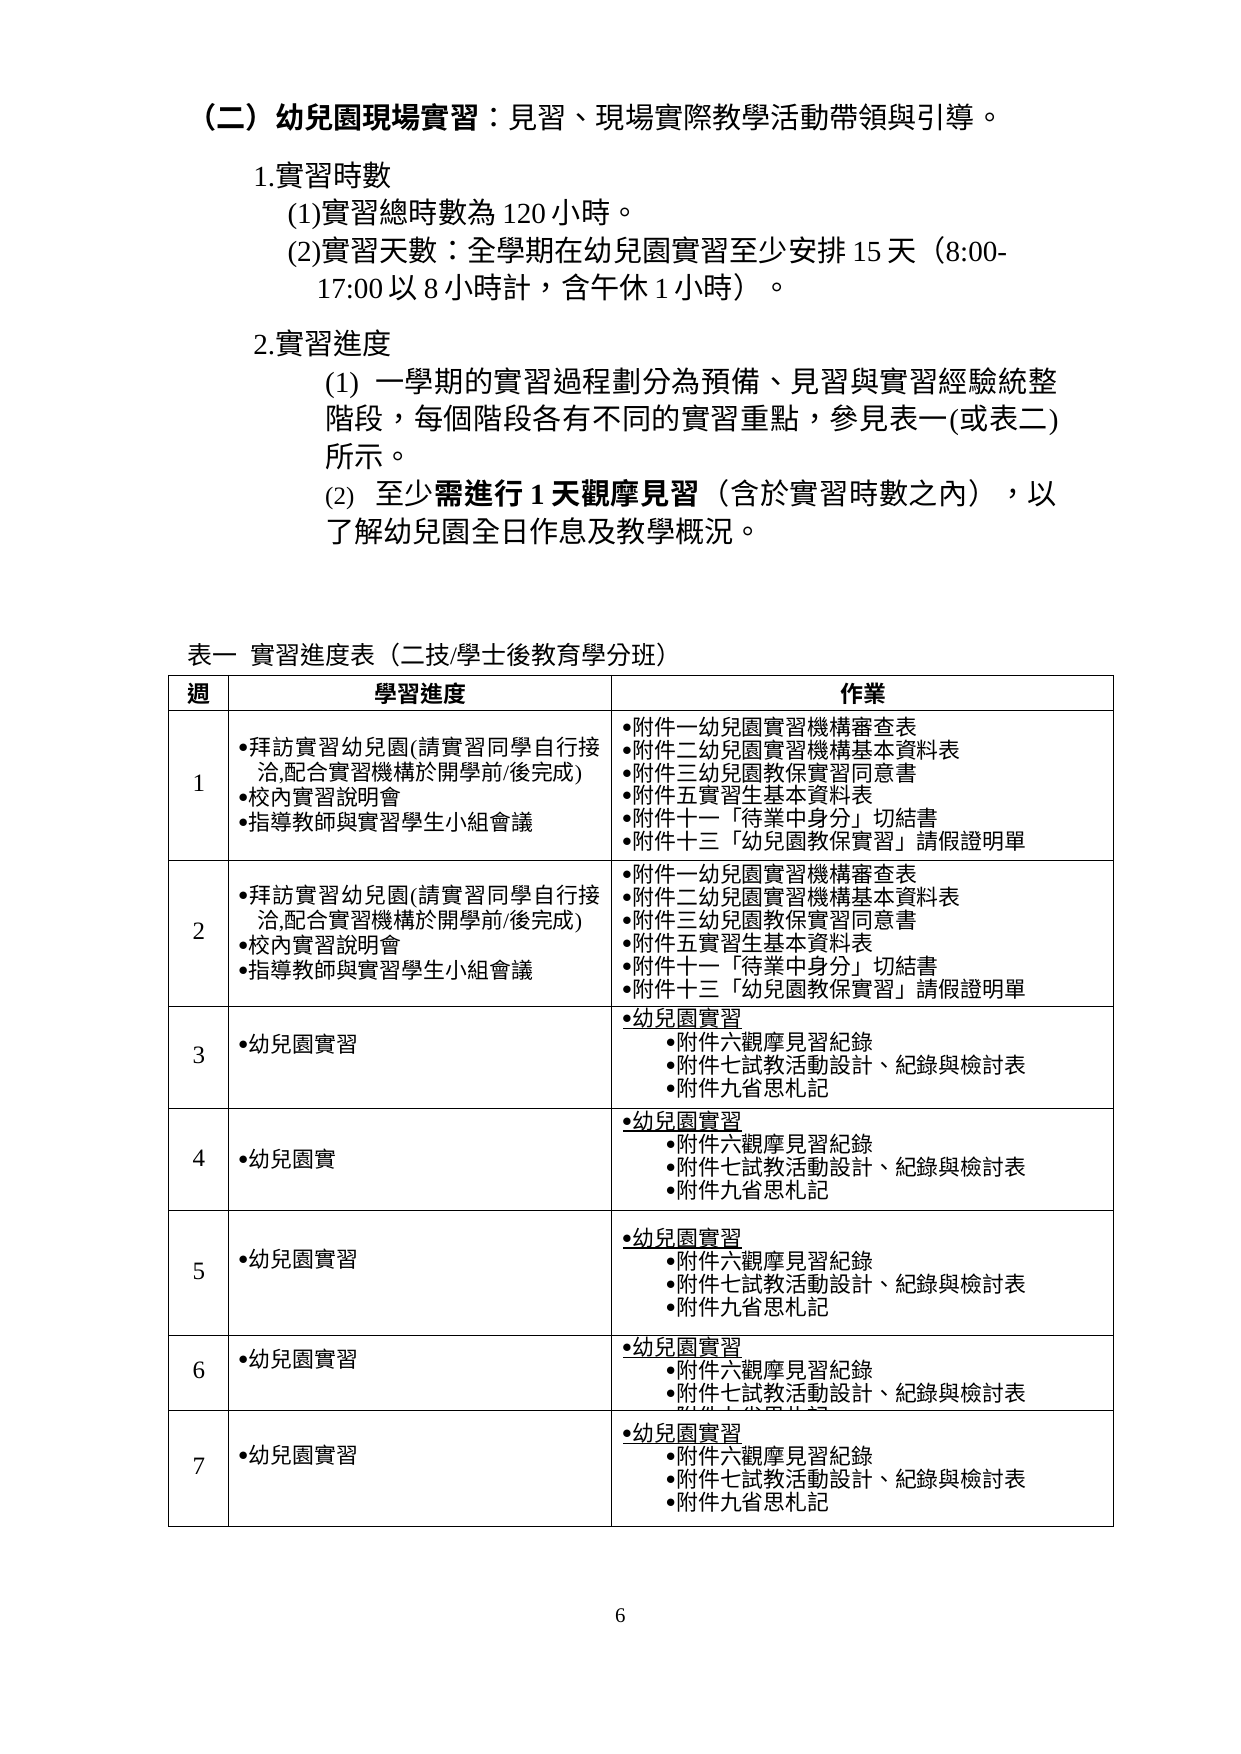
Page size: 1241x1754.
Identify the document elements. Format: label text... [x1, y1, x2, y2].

text 表一 實習進度表（二技/學士後教育學分班） [187, 612, 1053, 675]
table_cell 幼兒園實習 [229, 1336, 611, 1409]
table_cell 幼兒園實習 [229, 1007, 611, 1108]
table_cell 幼兒園實習 附件六觀摩見習紀錄 附件七試教活動設計、紀錄與檢討表 附件九省思札記 [612, 1336, 1113, 1409]
table_cell 幼兒園實習 附件六觀摩見習紀錄 附件七試教活動設計、紀錄與檢討表 附件九省思札記 [612, 1211, 1113, 1334]
text 1.實習時數 [246, 156, 1075, 193]
text （二）幼兒園現場實習：見習、現場實際教學活動帶領與引導。 [187, 96, 1058, 137]
table_cell 5 [169, 1211, 228, 1334]
table_cell 7 [169, 1411, 228, 1526]
table_cell 1 [169, 711, 228, 860]
table_header 學習進度 [229, 676, 611, 710]
table_cell 拜訪實習幼兒園(請實習同學自行接洽,配合實習機構於開學前/後完成) 校內實習說明會 指導教師與實習學生小組會議 [229, 861, 611, 1006]
list 一學期的實習過程劃分為預備、見習與實習經驗統整階段，每個階段各有不同的實習重點，參見表一(或表二)所示。 [325, 362, 1058, 475]
table_cell 幼兒園實習 [229, 1411, 611, 1526]
table_cell 3 [169, 1007, 228, 1108]
table_header 作業 [612, 676, 1113, 710]
table_cell 附件一幼兒園實習機構審查表 附件二幼兒園實習機構基本資料表 附件三幼兒園教保實習同意書 附件五實習生基本資料表 附件十一「待業中身分」切結書 附件十三「幼兒園教保實習」請假證明單 [612, 711, 1113, 860]
table_cell 6 [169, 1336, 228, 1409]
table_cell 4 [169, 1109, 228, 1210]
text 2.實習進度 [246, 325, 1075, 362]
table_cell 幼兒園實 [229, 1109, 611, 1210]
text (1)實習總時數為120小時。 [287, 193, 1058, 231]
table_cell 2 [169, 861, 228, 1006]
table_cell 附件一幼兒園實習機構審查表 附件二幼兒園實習機構基本資料表 附件三幼兒園教保實習同意書 附件五實習生基本資料表 附件十一「待業中身分」切結書 附件十三「幼兒園教保實習」請假證明單 [612, 861, 1113, 1006]
list 至少需進行1天觀摩見習（含於實習時數之內），以了解幼兒園全日作息及教學概況。 [325, 475, 1058, 550]
table_cell 幼兒園實習 附件六觀摩見習紀錄 附件七試教活動設計、紀錄與檢討表 附件九省思札記 [612, 1109, 1113, 1210]
table_cell 拜訪實習幼兒園(請實習同學自行接洽,配合實習機構於開學前/後完成) 校內實習說明會 指導教師與實習學生小組會議 [229, 711, 611, 860]
table_cell 幼兒園實習 附件六觀摩見習紀錄 附件七試教活動設計、紀錄與檢討表 附件九省思札記 [612, 1007, 1113, 1108]
table_cell 幼兒園實習 附件六觀摩見習紀錄 附件七試教活動設計、紀錄與檢討表 附件九省思札記 [612, 1411, 1113, 1526]
table_header 週 [169, 676, 228, 710]
text (2)實習天數：全學期在幼兒園實習至少安排15天（8:00-17:00以8小時計，含午休1小時）。 [287, 231, 1058, 306]
table_cell 幼兒園實習 [229, 1211, 611, 1334]
